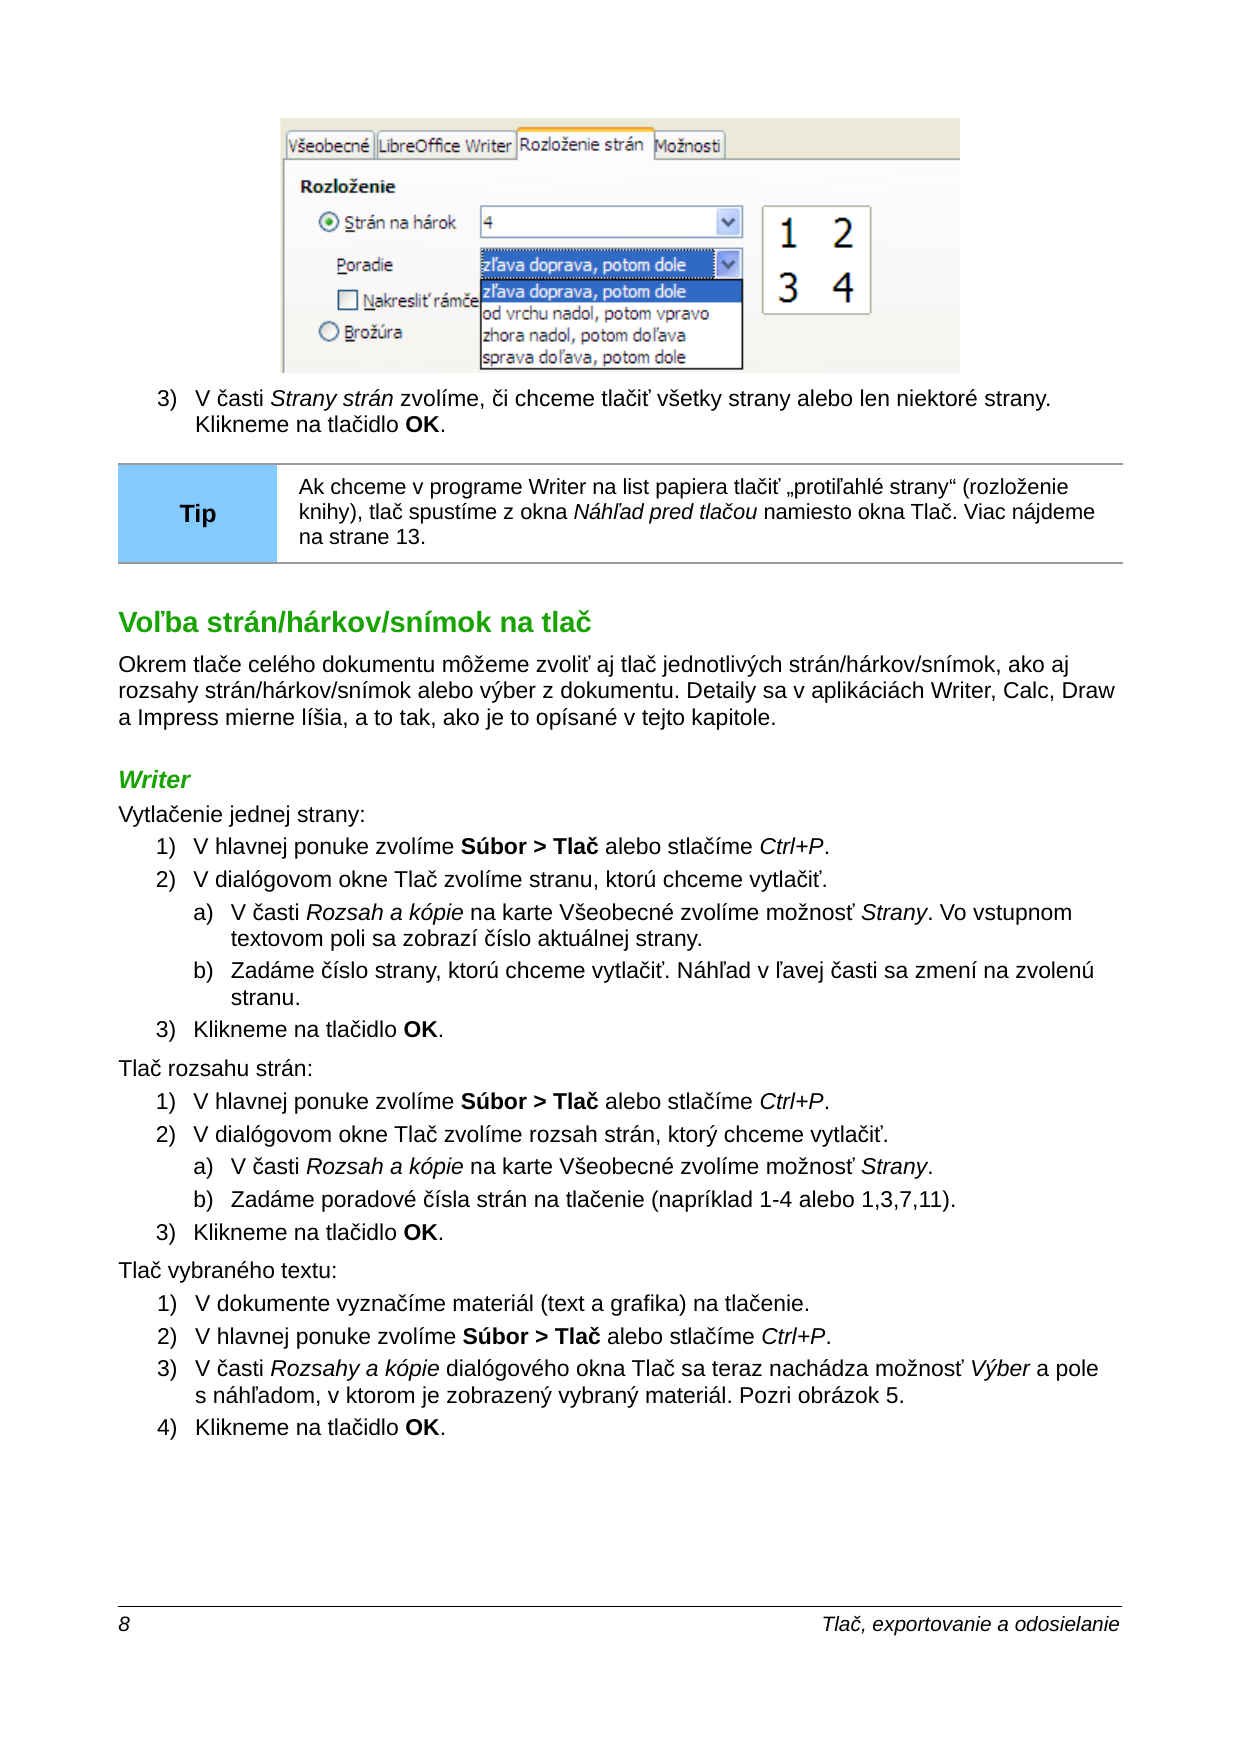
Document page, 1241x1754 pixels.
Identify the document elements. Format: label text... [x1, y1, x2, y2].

list Tlač vybraného textu: [118, 1257, 1122, 1284]
list Klikneme na tlačidlo OK. [177, 1414, 1122, 1441]
table_header Tip [118, 465, 277, 562]
list V hlavnej ponuke zvolíme Súbor > Tlač alebo stlačíme Ctrl+P. [156, 833, 1122, 860]
list V časti Rozsah a kópie na karte Všeobecné zvolíme možnosť Strany. [193, 1153, 1122, 1180]
list V hlavnej ponuke zvolíme Súbor > Tlač alebo stlačíme Ctrl+P. [177, 1323, 1122, 1349]
list Vytlačenie jednej strany: [118, 801, 1122, 827]
list Tlač rozsahu strán: [118, 1055, 1122, 1082]
table_header Ak chceme v programe Writer na list papiera tlačiť „protiľahlé strany“ (rozloženie knihy), tlač spustíme z okna Náhľad pred tlačou namiesto okna Tlač. Viac nájdeme na strane 13. [278, 465, 1123, 562]
subtitle Writer [118, 765, 1122, 794]
list Klikneme na tlačidlo OK. [156, 1016, 1122, 1043]
list V dialógovom okne Tlač zvolíme stranu, ktorú chceme vytlačiť. [156, 866, 1122, 892]
list V dialógovom okne Tlač zvolíme rozsah strán, ktorý chceme vytlačiť. [156, 1121, 1122, 1147]
list V hlavnej ponuke zvolíme Súbor > Tlač alebo stlačíme Ctrl+P. [156, 1088, 1122, 1114]
subtitle Voľba strán/hárkov/snímok na tlač [118, 605, 1122, 638]
list V časti Strany strán zvolíme, či chceme tlačiť všetky strany alebo len niektoré strany. Klikneme na tlačidlo OK. [177, 385, 1122, 438]
list Klikneme na tlačidlo OK. [156, 1218, 1122, 1245]
list V dokumente vyznačíme materiál (text a grafika) na tlačenie. [177, 1290, 1122, 1317]
list Zadáme poradové čísla strán na tlačenie (napríklad 1-4 alebo 1,3,7,11). [193, 1186, 1122, 1212]
picture [280, 118, 960, 373]
list V časti Rozsah a kópie na karte Všeobecné zvolíme možnosť Strany. Vo vstupnom textovom poli sa zobrazí číslo aktuálnej strany. [193, 898, 1122, 951]
list V časti Rozsahy a kópie dialógového okna Tlač sa teraz nachádza možnosť Výber a pole s náhľadom, v ktorom je zobrazený vybraný materiál. Pozri obrázok 5. [177, 1355, 1122, 1408]
list Zadáme číslo strany, ktorú chceme vytlačiť. Náhľad v ľavej časti sa zmení na zvolenú stranu. [193, 957, 1122, 1010]
text Okrem tlače celého dokumentu môžeme zvoliť aj tlač jednotlivých strán/hárkov/snímok, ako aj rozsahy strán/hárkov/snímok alebo výber z dokumentu. Detaily sa v aplikáciách Writer, Calc, Draw a Impress mierne líšia, a to tak, ako je to opísané v tejto kapitole. [118, 651, 1122, 730]
